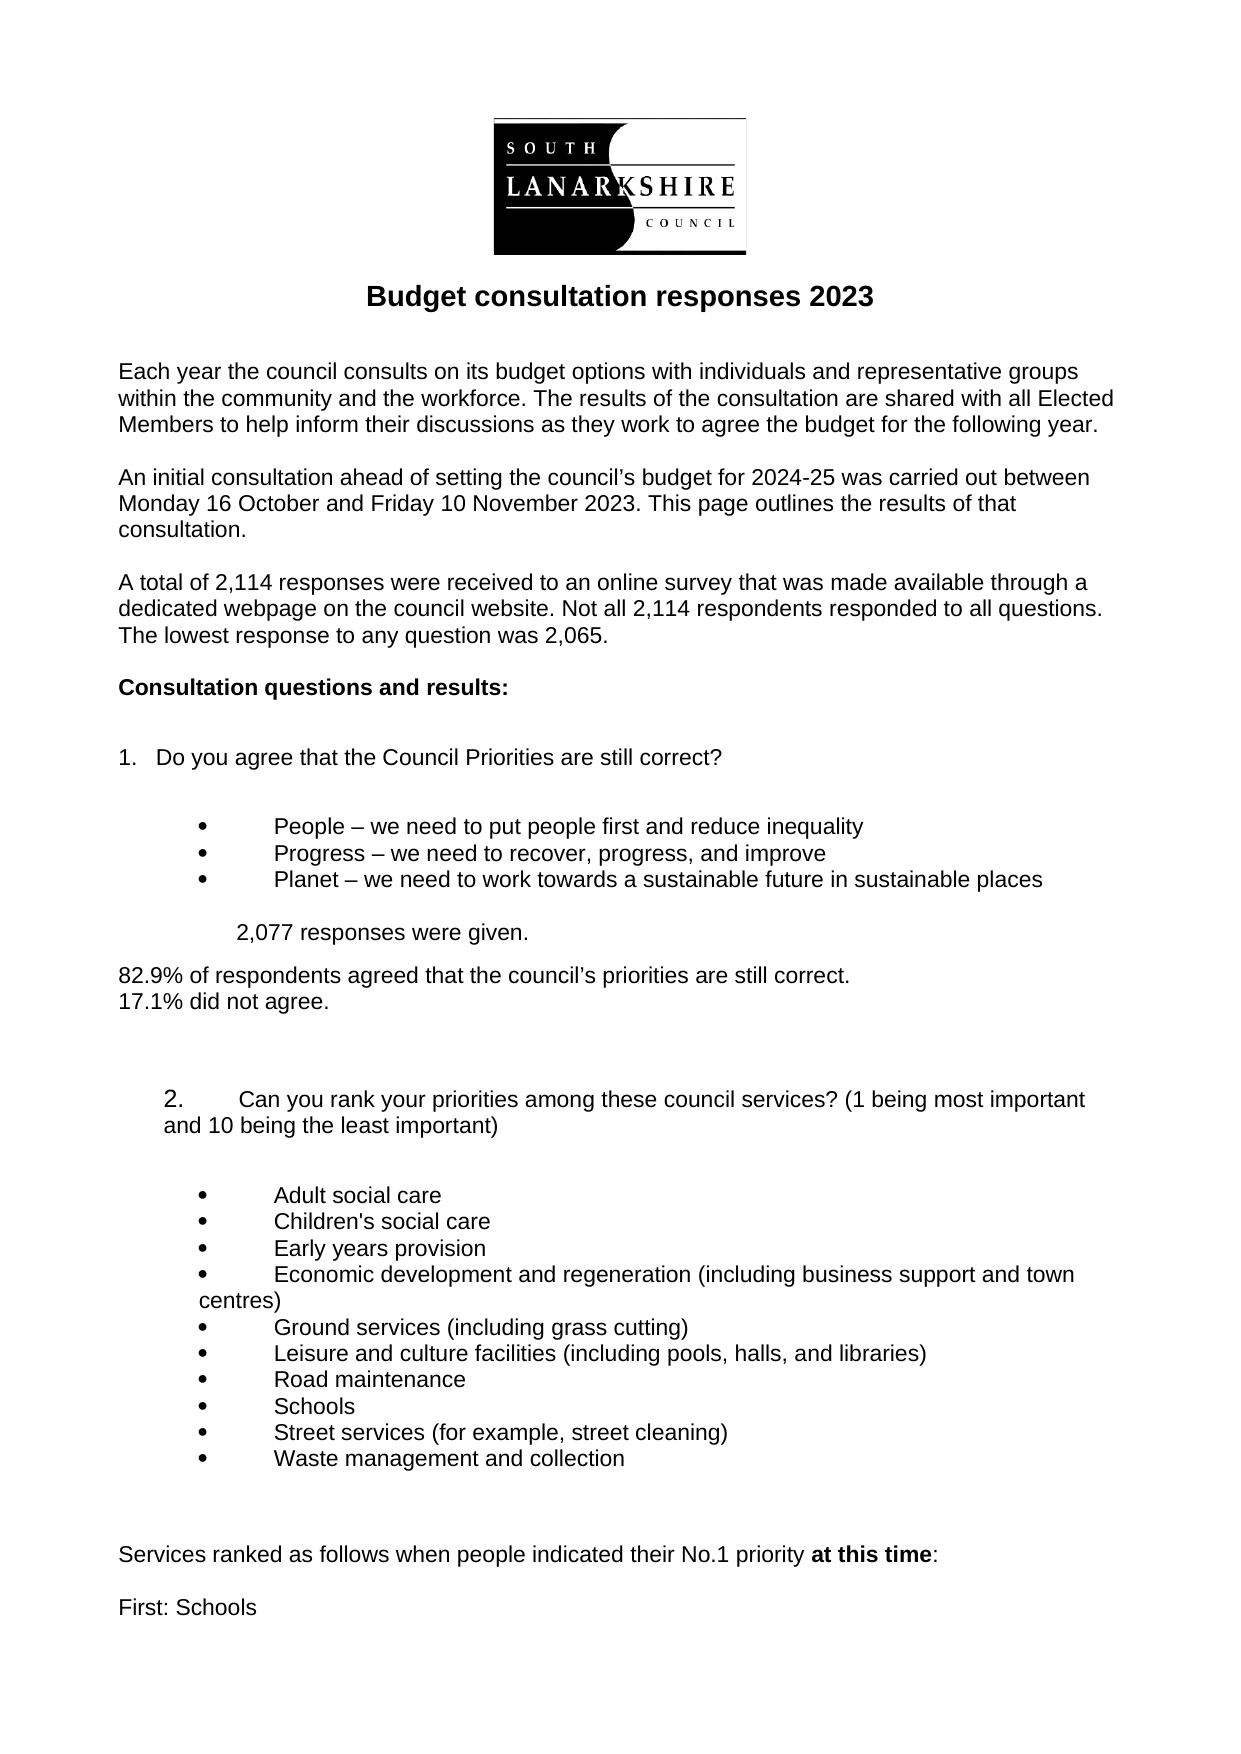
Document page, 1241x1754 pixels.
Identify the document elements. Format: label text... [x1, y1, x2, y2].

text An initial consultation ahead of setting the council’s budget for 2024-25 was carried out between Monday 16 October and Friday 10 November 2023. This page outlines the results of that consultation. [118, 463, 1122, 543]
list Do you agree that the Council Priorities are still correct? [118, 744, 1122, 796]
list Can you rank your priorities among these council services? (1 being most important and 10 being the least important) [163, 1084, 1122, 1139]
list Street services (for example, street cleaning) [198, 1419, 1122, 1445]
text 82.9% of respondents agreed that the council’s priorities are still correct. [118, 962, 1122, 988]
subtitle Consultation questions and results: [118, 674, 1122, 701]
list Schools [198, 1393, 1122, 1419]
list Waste management and collection [198, 1445, 1122, 1472]
text Each year the council consults on its budget options with individuals and representative groups within the community and the workforce. The results of the consultation are shared with all Elected Members to help inform their discussions as they work to agree the budget for the following year. [118, 358, 1122, 437]
subtitle Budget consultation responses 2023 [118, 279, 1122, 313]
list Economic development and regeneration (including business support and town centres) [198, 1261, 1122, 1313]
list Children's social care [198, 1208, 1122, 1234]
text 17.1% did not agree. [118, 988, 1122, 1014]
list People – we need to put people first and reduce inequality [198, 813, 1122, 839]
list 2,077 responses were given. [236, 918, 1122, 945]
text Services ranked as follows when people indicated their No.1 priority at this time: [118, 1541, 1122, 1567]
list Leisure and culture facilities (including pools, halls, and libraries) [198, 1340, 1122, 1366]
list Adult social care [198, 1182, 1122, 1208]
text First: Schools [118, 1594, 1122, 1620]
list Progress – we need to recover, progress, and improve [198, 839, 1122, 866]
list Road maintenance [198, 1366, 1122, 1393]
list Planet – we need to work towards a sustainable future in sustainable places [198, 866, 1122, 892]
list Ground services (including grass cutting) [198, 1313, 1122, 1340]
list Early years provision [198, 1234, 1122, 1261]
text A total of 2,114 responses were received to an online survey that was made available through a dedicated webpage on the council website. Not all 2,114 respondents responded to all questions. The lowest response to any question was 2,065. [118, 569, 1122, 648]
